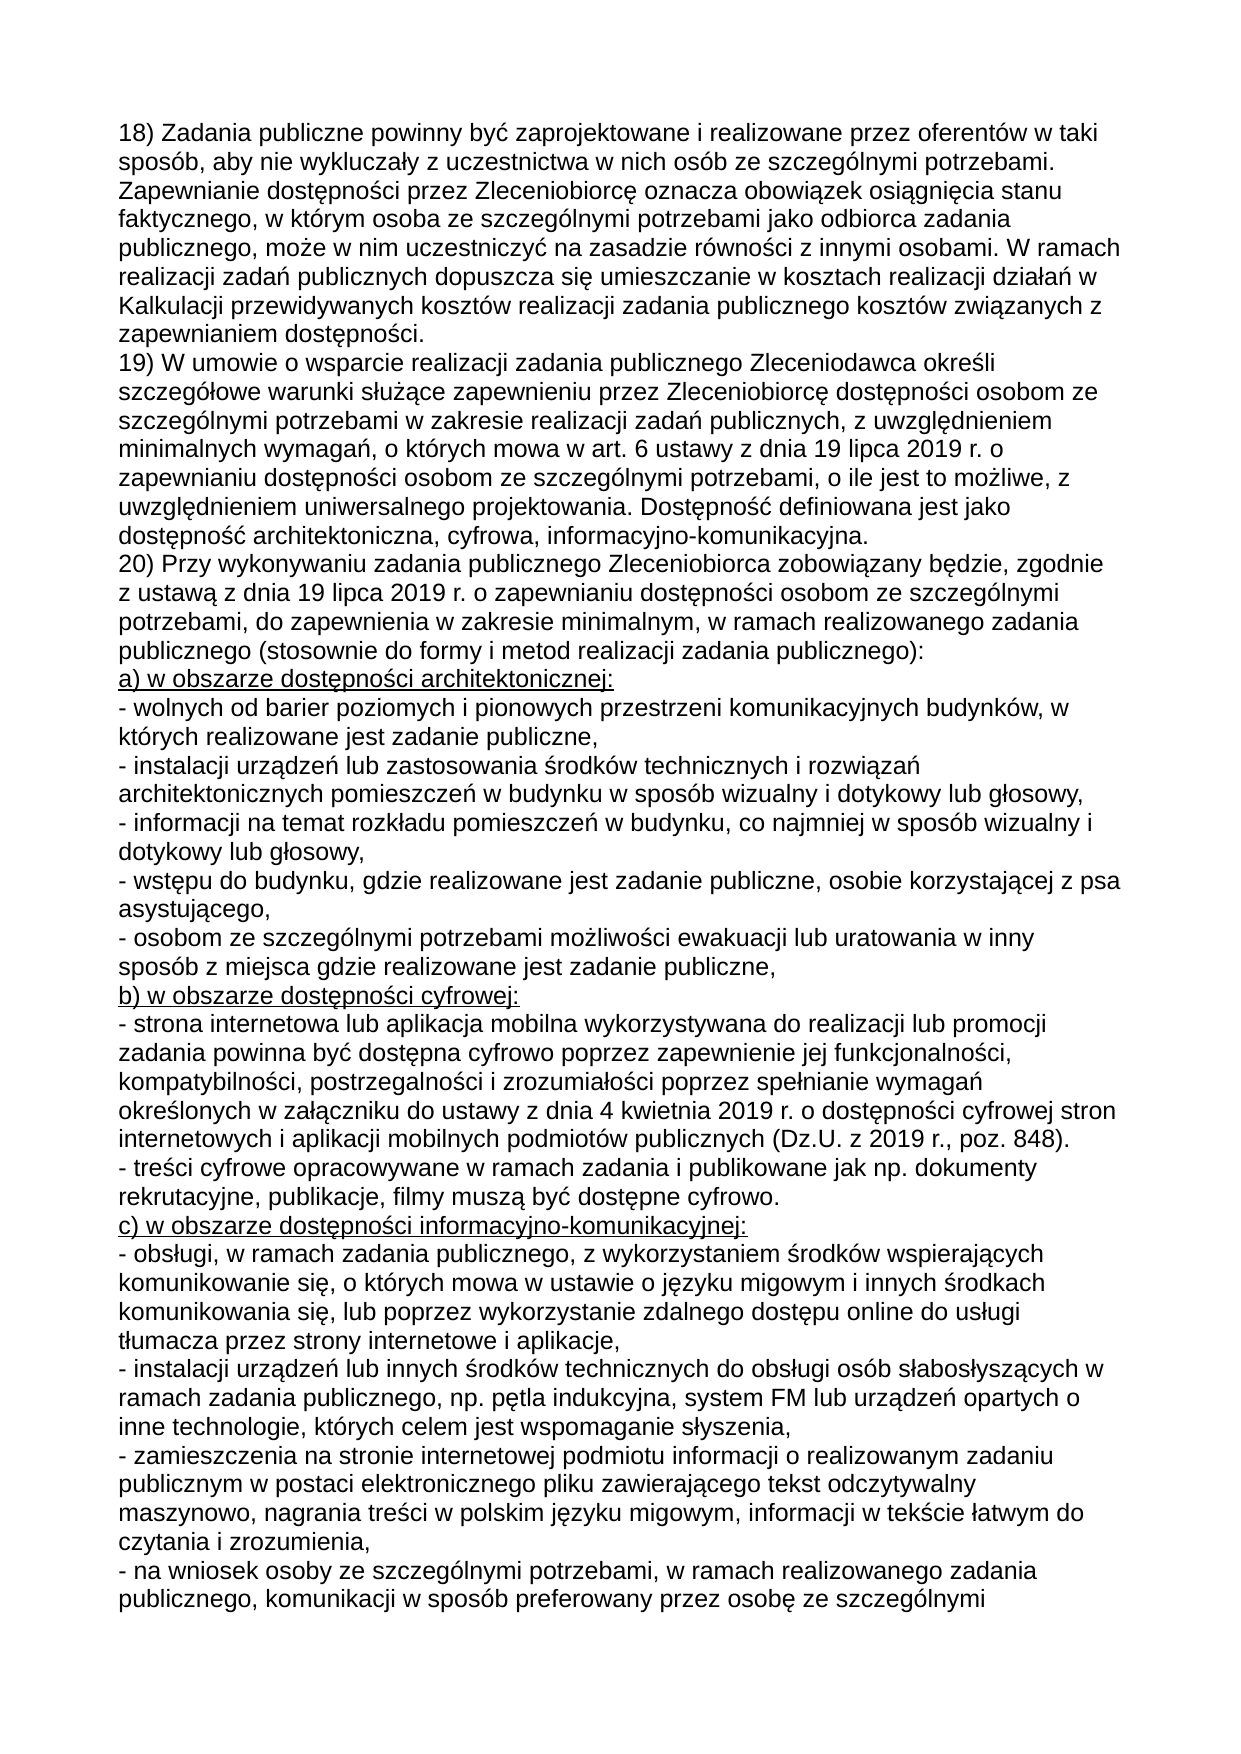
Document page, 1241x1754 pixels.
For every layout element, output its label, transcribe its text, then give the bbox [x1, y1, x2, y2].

text - instalacji urządzeń lub zastosowania środków technicznych i rozwiązań architektonicznych pomieszczeń w budynku w sposób wizualny i dotykowy lub głosowy, [118, 751, 1122, 808]
text c) w obszarze dostępności informacyjno-komunikacyjnej: [118, 1211, 1122, 1239]
text - na wniosek osoby ze szczególnymi potrzebami, w ramach realizowanego zadania publicznego, komunikacji w sposób preferowany przez osobę ze szczególnymi [118, 1556, 1122, 1613]
text - informacji na temat rozkładu pomieszczeń w budynku, co najmniej w sposób wizualny i dotykowy lub głosowy, [118, 808, 1122, 866]
text b) w obszarze dostępności cyfrowej: [118, 981, 1122, 1009]
text - zamieszczenia na stronie internetowej podmiotu informacji o realizowanym zadaniu publicznym w postaci elektronicznego pliku zawierającego tekst odczytywalny maszynowo, nagrania treści w polskim języku migowym, informacji w tekście łatwym do czytania i zrozumienia, [118, 1441, 1122, 1556]
text a) w obszarze dostępności architektonicznej: [118, 664, 1122, 693]
text - obsługi, w ramach zadania publicznego, z wykorzystaniem środków wspierających komunikowanie się, o których mowa w ustawie o języku migowym i innych środkach komunikowania się, lub poprzez wykorzystanie zdalnego dostępu online do usługi tłumacza przez strony internetowe i aplikacje, [118, 1239, 1122, 1354]
text - instalacji urządzeń lub innych środków technicznych do obsługi osób słabosłyszących w ramach zadania publicznego, np. pętla indukcyjna, system FM lub urządzeń opartych o inne technologie, których celem jest wspomaganie słyszenia, [118, 1354, 1122, 1441]
text - treści cyfrowe opracowywane w ramach zadania i publikowane jak np. dokumenty rekrutacyjne, publikacje, filmy muszą być dostępne cyfrowo. [118, 1153, 1122, 1211]
text - strona internetowa lub aplikacja mobilna wykorzystywana do realizacji lub promocji zadania powinna być dostępna cyfrowo poprzez zapewnienie jej funkcjonalności, kompatybilności, postrzegalności i zrozumiałości poprzez spełnianie wymagań określonych w załączniku do ustawy z dnia 4 kwietnia 2019 r. o dostępności cyfrowej stron internetowych i aplikacji mobilnych podmiotów publicznych (Dz.U. z 2019 r., poz. 848). [118, 1009, 1122, 1153]
text - wolnych od barier poziomych i pionowych przestrzeni komunikacyjnych budynków, w których realizowane jest zadanie publiczne, [118, 693, 1122, 751]
text 19) W umowie o wsparcie realizacji zadania publicznego Zleceniodawca określi szczegółowe warunki służące zapewnieniu przez Zleceniobiorcę dostępności osobom ze szczególnymi potrzebami w zakresie realizacji zadań publicznych, z uwzględnieniem minimalnych wymagań, o których mowa w art. 6 ustawy z dnia 19 lipca 2019 r. o zapewnianiu dostępności osobom ze szczególnymi potrzebami, o ile jest to możliwe, z uwzględnieniem uniwersalnego projektowania. Dostępność definiowana jest jako dostępność architektoniczna, cyfrowa, informacyjno-komunikacyjna. [118, 348, 1122, 549]
text 18) Zadania publiczne powinny być zaprojektowane i realizowane przez oferentów w taki sposób, aby nie wykluczały z uczestnictwa w nich osób ze szczególnymi potrzebami. Zapewnianie dostępności przez Zleceniobiorcę oznacza obowiązek osiągnięcia stanu faktycznego, w którym osoba ze szczególnymi potrzebami jako odbiorca zadania publicznego, może w nim uczestniczyć na zasadzie równości z innymi osobami. W ramach realizacji zadań publicznych dopuszcza się umieszczanie w kosztach realizacji działań w Kalkulacji przewidywanych kosztów realizacji zadania publicznego kosztów związanych z zapewnianiem dostępności. [118, 118, 1122, 348]
text - osobom ze szczególnymi potrzebami możliwości ewakuacji lub uratowania w inny sposób z miejsca gdzie realizowane jest zadanie publiczne, [118, 923, 1122, 981]
text 20) Przy wykonywaniu zadania publicznego Zleceniobiorca zobowiązany będzie, zgodnie z ustawą z dnia 19 lipca 2019 r. o zapewnianiu dostępności osobom ze szczególnymi potrzebami, do zapewnienia w zakresie minimalnym, w ramach realizowanego zadania publicznego (stosownie do formy i metod realizacji zadania publicznego): [118, 549, 1122, 664]
text - wstępu do budynku, gdzie realizowane jest zadanie publiczne, osobie korzystającej z psa asystującego, [118, 866, 1122, 923]
